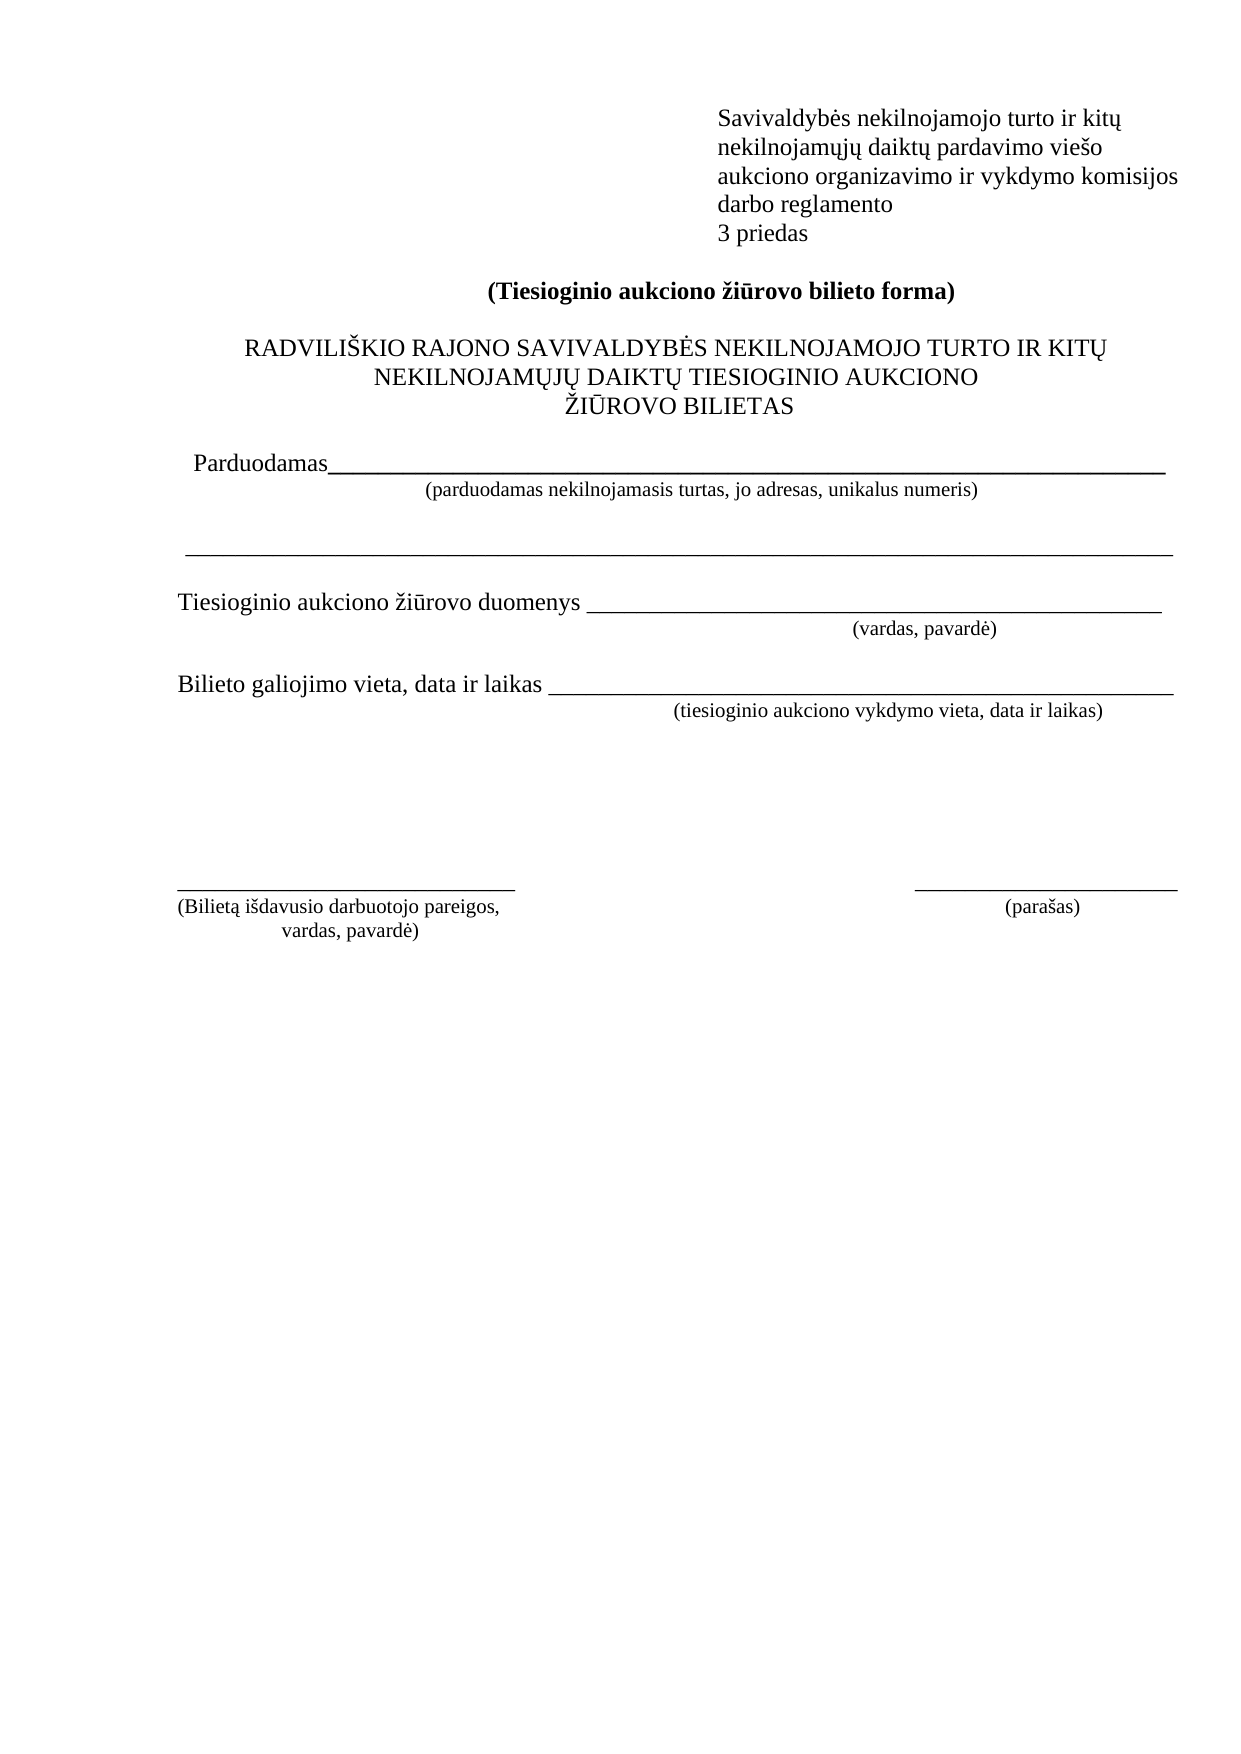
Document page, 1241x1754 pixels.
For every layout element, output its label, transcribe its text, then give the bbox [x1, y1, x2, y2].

text (Bilietą išdavusio darbuotojo pareigos, (parašas) [177, 894, 1181, 918]
text NEKILNOJAMŲJŲ DAIKTŲ TIESIOGINIO AUKCIONO [177, 362, 1181, 391]
text vardas, pavardė) [177, 918, 1181, 942]
text ŽIŪROVO BILIETAS [177, 391, 1181, 419]
text RADVILIŠKIO RAJONO SAVIVALDYBĖS NEKILNOJAMOJO TURTO IR KITŲ [177, 333, 1181, 362]
text Tiesioginio aukciono žiūrovo duomenys ______________________________________________ [177, 587, 1181, 616]
text Parduodamas___________________________________________________________________ [177, 448, 1181, 477]
text (Tiesioginio aukciono žiūrovo bilieto forma) [177, 276, 1181, 304]
text Bilieto galiojimo vieta, data ir laikas __________________________________________________ [177, 669, 1181, 698]
text Savivaldybės nekilnojamojo turto ir kitų nekilnojamųjų daiktų pardavimo viešo aukciono organizavimo ir vykdymo komisijos darbo reglamento [717, 103, 1181, 218]
text _______________________________________________________________________________ [177, 530, 1181, 559]
text (tiesioginio aukciono vykdymo vieta, data ir laikas) [177, 698, 1181, 722]
text ___________________________ _____________________ [177, 866, 1181, 894]
text 3 priedas [642, 218, 1181, 247]
text (parduodamas nekilnojamasis turtas, jo adresas, unikalus numeris) [177, 477, 1181, 501]
text (vardas, pavardė) [407, 616, 1181, 640]
